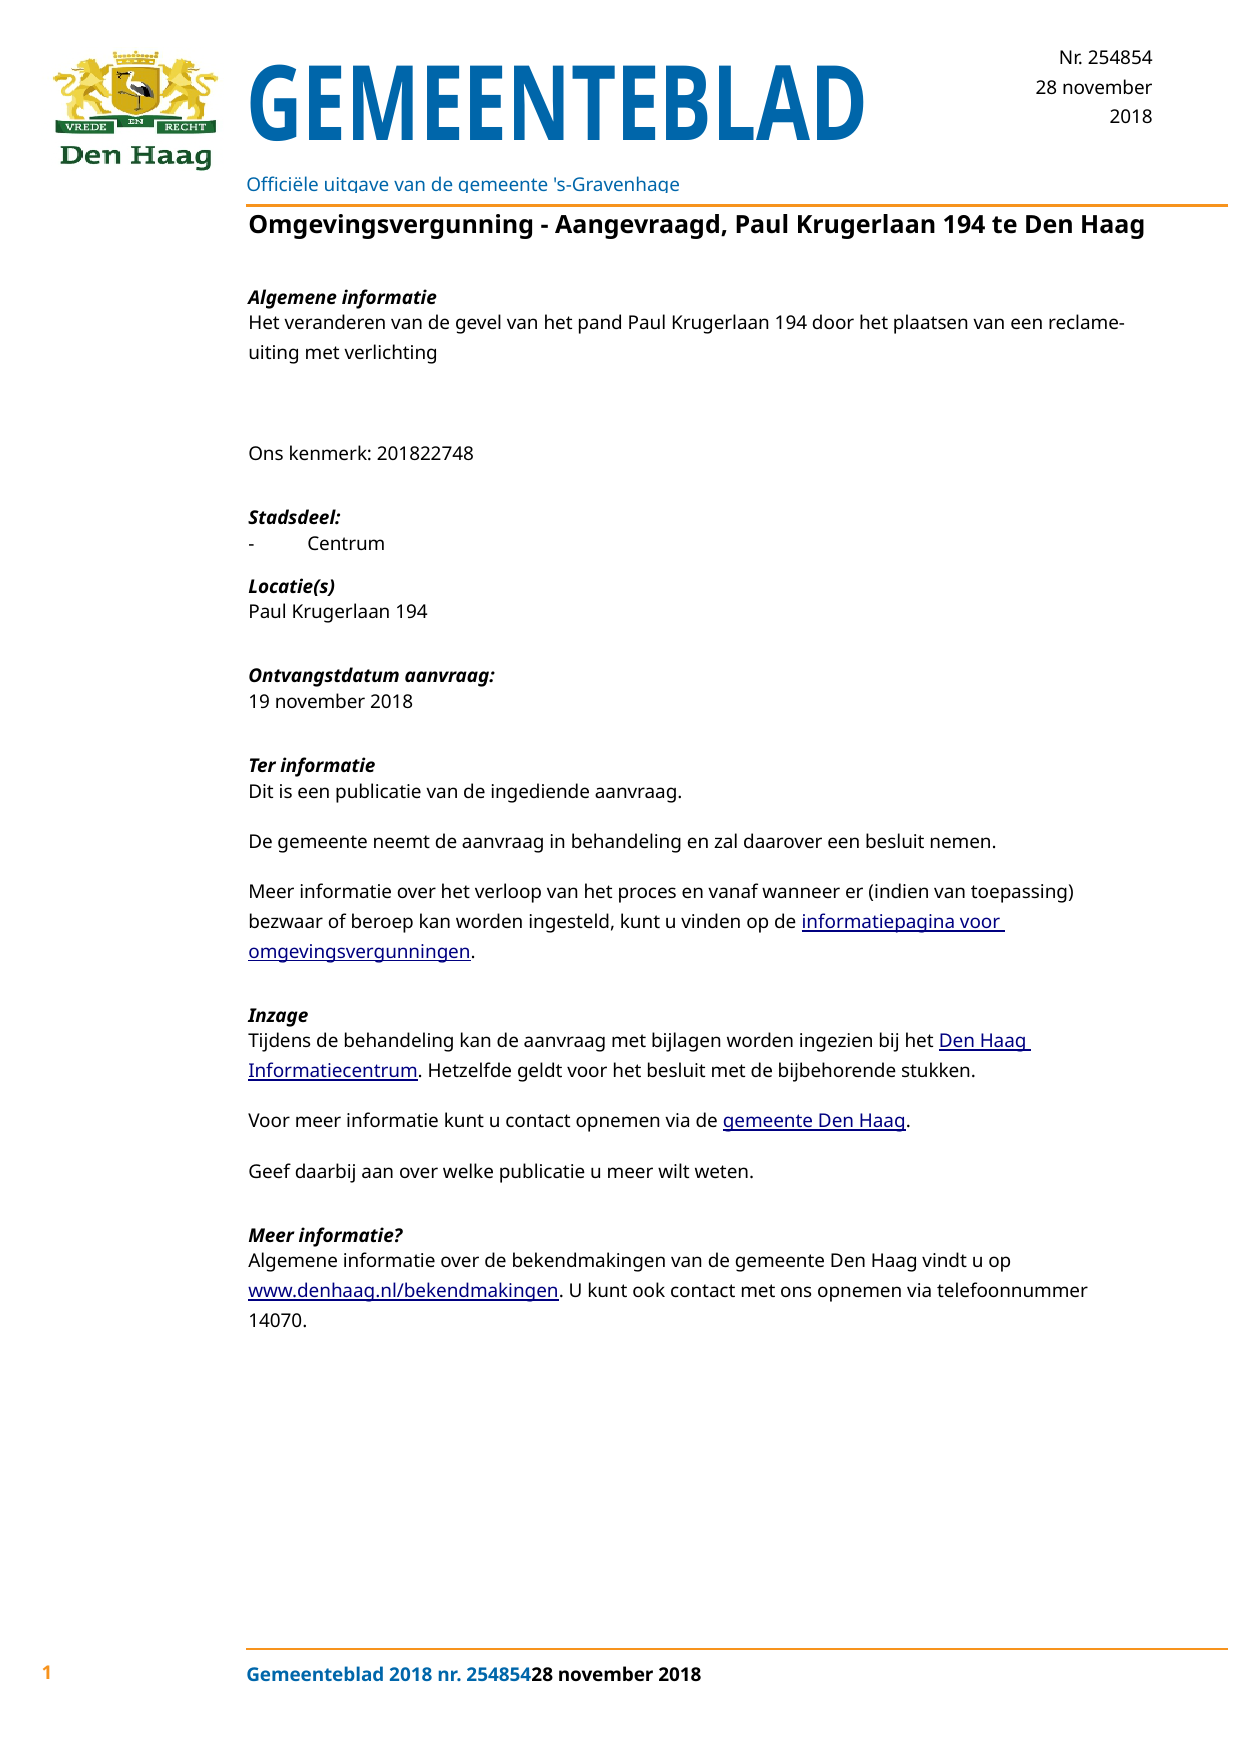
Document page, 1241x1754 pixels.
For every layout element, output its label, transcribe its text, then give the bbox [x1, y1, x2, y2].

text Locatie(s) [248, 573, 1152, 598]
text Voor meer informatie kunt u contact opnemen via de gemeente Den Haag. [248, 1108, 1152, 1133]
text Geef daarbij aan over welke publicatie u meer wilt weten. [248, 1158, 1152, 1184]
text Ter informatie [248, 752, 1152, 778]
text Ons kenmerk: 201822748 [248, 440, 1152, 466]
text 19 november 2018 [248, 688, 1152, 714]
text Inzage [248, 1002, 1152, 1028]
list Centrum [248, 530, 1152, 555]
text Paul Krugerlaan 194 [248, 598, 1152, 624]
text Omgevingsvergunning - Aangevraagd, Paul Krugerlaan 194 te Den Haag [248, 207, 1152, 241]
text Tijdens de behandeling kan de aanvraag met bijlagen worden ingezien bij het Den Haag Informatiecentrum. Hetzelfde geldt voor het besluit met de bijbehorende stukken. [248, 1028, 1152, 1083]
text Algemene informatie over de bekendmakingen van de gemeente Den Haag vindt u op www.denhaag.nl/bekendmakingen. U kunt ook contact met ons opnemen via telefoonnummer 14070. [248, 1248, 1152, 1333]
text Het veranderen van de gevel van het pand Paul Krugerlaan 194 door het plaatsen van een reclame-uiting met verlichting [248, 309, 1152, 365]
text Meer informatie over het verloop van het proces en vanaf wanneer er (indien van toepassing) bezwaar of beroep kan worden ingesteld, kunt u vinden op de informatiepagina voor omgevingsvergunningen. [248, 879, 1152, 964]
picture [41, 47, 231, 172]
text Dit is een publicatie van de ingediende aanvraag. [248, 778, 1152, 804]
text Stadsdeel: [248, 504, 1152, 530]
text Algemene informatie [248, 284, 1152, 309]
text Ontvangstdatum aanvraag: [248, 662, 1152, 688]
text De gemeente neemt de aanvraag in behandeling en zal daarover een besluit nemen. [248, 828, 1152, 854]
text Meer informatie? [248, 1222, 1152, 1248]
